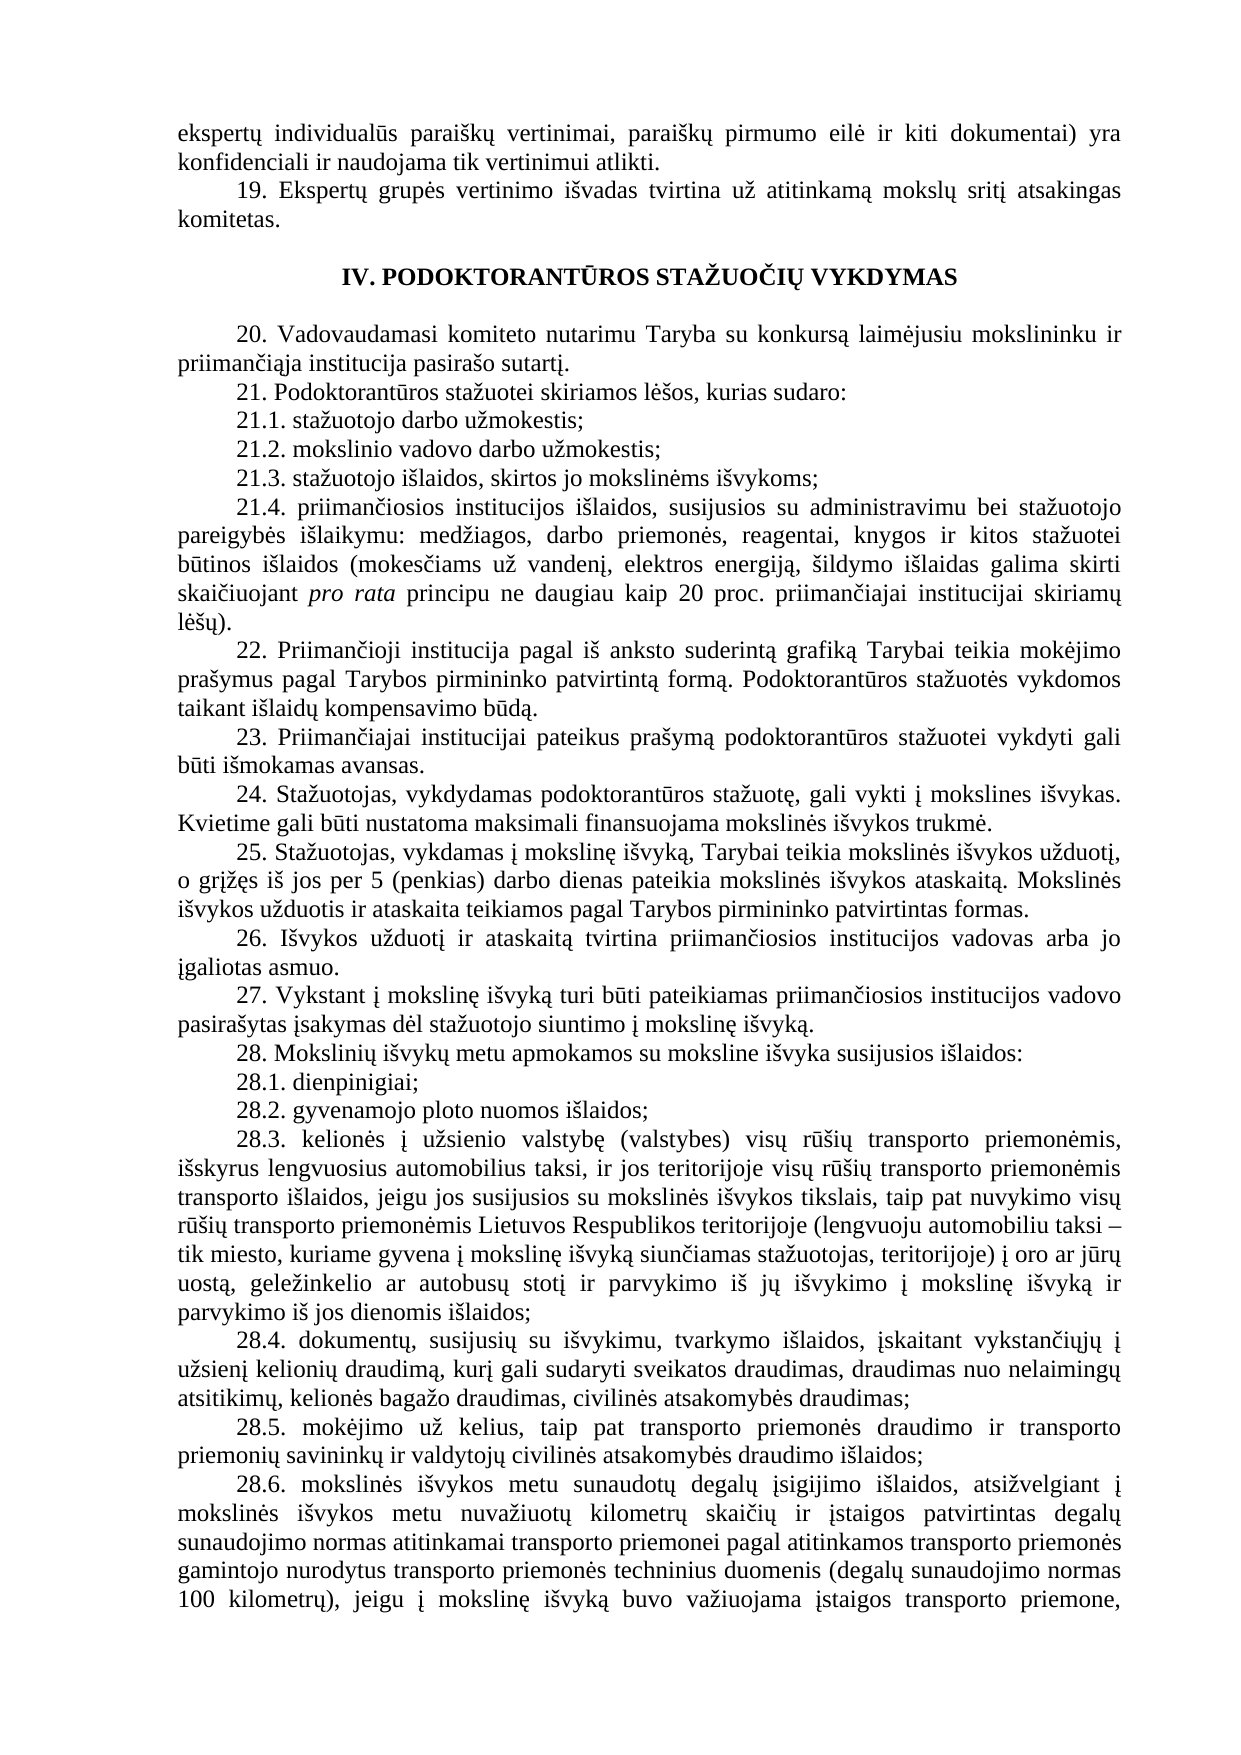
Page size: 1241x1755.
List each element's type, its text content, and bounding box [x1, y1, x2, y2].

text 21.2. mokslinio vadovo darbo užmokestis; [177, 434, 1122, 463]
text 28.1. dienpinigiai; [177, 1067, 1122, 1096]
text 21.3. stažuotojo išlaidos, skirtos jo mokslinėms išvykoms; [177, 463, 1122, 492]
text 28. Mokslinių išvykų metu apmokamos su moksline išvyka susijusios išlaidos: [177, 1038, 1122, 1067]
text 28.3. kelionės į užsienio valstybę (valstybes) visų rūšių transporto priemonėmis, išskyrus lengvuosius automobilius taksi, ir jos teritorijoje visų rūšių transporto priemonėmis transporto išlaidos, jeigu jos susijusios su mokslinės išvykos tikslais, taip pat nuvykimo visų rūšių transporto priemonėmis Lietuvos Respublikos teritorijoje (lengvuoju automobiliu taksi – tik miesto, kuriame gyvena į mokslinę išvyką siunčiamas stažuotojas, teritorijoje) į oro ar jūrų uostą, geležinkelio ar autobusų stotį ir parvykimo iš jų išvykimo į mokslinę išvyką ir parvykimo iš jos dienomis išlaidos; [177, 1124, 1122, 1326]
text IV. PODOKTORANTŪROS STAŽUOČIŲ VYKDYMAS [177, 262, 1122, 291]
text 24. Stažuotojas, vykdydamas podoktorantūros stažuotę, gali vykti į mokslines išvykas. Kvietime gali būti nustatoma maksimali finansuojama mokslinės išvykos trukmė. [177, 779, 1122, 837]
text 27. Vykstant į mokslinę išvyką turi būti pateikiamas priimančiosios institucijos vadovo pasirašytas įsakymas dėl stažuotojo siuntimo į mokslinę išvyką. [177, 981, 1122, 1038]
text 28.4. dokumentų, susijusių su išvykimu, tvarkymo išlaidos, įskaitant vykstančiųjų į užsienį kelionių draudimą, kurį gali sudaryti sveikatos draudimas, draudimas nuo nelaimingų atsitikimų, kelionės bagažo draudimas, civilinės atsakomybės draudimas; [177, 1326, 1122, 1412]
text 21.1. stažuotojo darbo užmokestis; [177, 406, 1122, 434]
text 22. Priimančioji institucija pagal iš anksto suderintą grafiką Tarybai teikia mokėjimo prašymus pagal Tarybos pirmininko patvirtintą formą. Podoktorantūros stažuotės vykdomos taikant išlaidų kompensavimo būdą. [177, 636, 1122, 722]
text 28.6. mokslinės išvykos metu sunaudotų degalų įsigijimo išlaidos, atsižvelgiant į mokslinės išvykos metu nuvažiuotų kilometrų skaičių ir įstaigos patvirtintas degalų sunaudojimo normas atitinkamai transporto priemonei pagal atitinkamos transporto priemonės gamintojo nurodytus transporto priemonės techninius duomenis (degalų sunaudojimo normas 100 kilometrų), jeigu į mokslinę išvyką buvo važiuojama įstaigos transporto priemone, [177, 1469, 1122, 1613]
text ekspertų individualūs paraiškų vertinimai, paraiškų pirmumo eilė ir kiti dokumentai) yra konfidenciali ir naudojama tik vertinimui atlikti. [177, 118, 1122, 176]
text 21. Podoktorantūros stažuotei skiriamos lėšos, kurias sudaro: [177, 377, 1122, 406]
text 26. Išvykos užduotį ir ataskaitą tvirtina priimančiosios institucijos vadovas arba jo įgaliotas asmuo. [177, 923, 1122, 981]
text 28.5. mokėjimo už kelius, taip pat transporto priemonės draudimo ir transporto priemonių savininkų ir valdytojų civilinės atsakomybės draudimo išlaidos; [177, 1412, 1122, 1469]
text 19. Ekspertų grupės vertinimo išvadas tvirtina už atitinkamą mokslų sritį atsakingas komitetas. [177, 176, 1122, 233]
text 28.2. gyvenamojo ploto nuomos išlaidos; [177, 1096, 1122, 1124]
text 25. Stažuotojas, vykdamas į mokslinę išvyką, Tarybai teikia mokslinės išvykos užduotį, o grįžęs iš jos per 5 (penkias) darbo dienas pateikia mokslinės išvykos ataskaitą. Mokslinės išvykos užduotis ir ataskaita teikiamos pagal Tarybos pirmininko patvirtintas formas. [177, 837, 1122, 923]
text 23. Priimančiajai institucijai pateikus prašymą podoktorantūros stažuotei vykdyti gali būti išmokamas avansas. [177, 722, 1122, 779]
text 20. Vadovaudamasi komiteto nutarimu Taryba su konkursą laimėjusiu mokslininku ir priimančiąja institucija pasirašo sutartį. [177, 319, 1122, 377]
text 21.4. priimančiosios institucijos išlaidos, susijusios su administravimu bei stažuotojo pareigybės išlaikymu: medžiagos, darbo priemonės, reagentai, knygos ir kitos stažuotei būtinos išlaidos (mokesčiams už vandenį, elektros energiją, šildymo išlaidas galima skirti skaičiuojant pro rata principu ne daugiau kaip 20 proc. priimančiajai institucijai skiriamų lėšų). [177, 492, 1122, 636]
